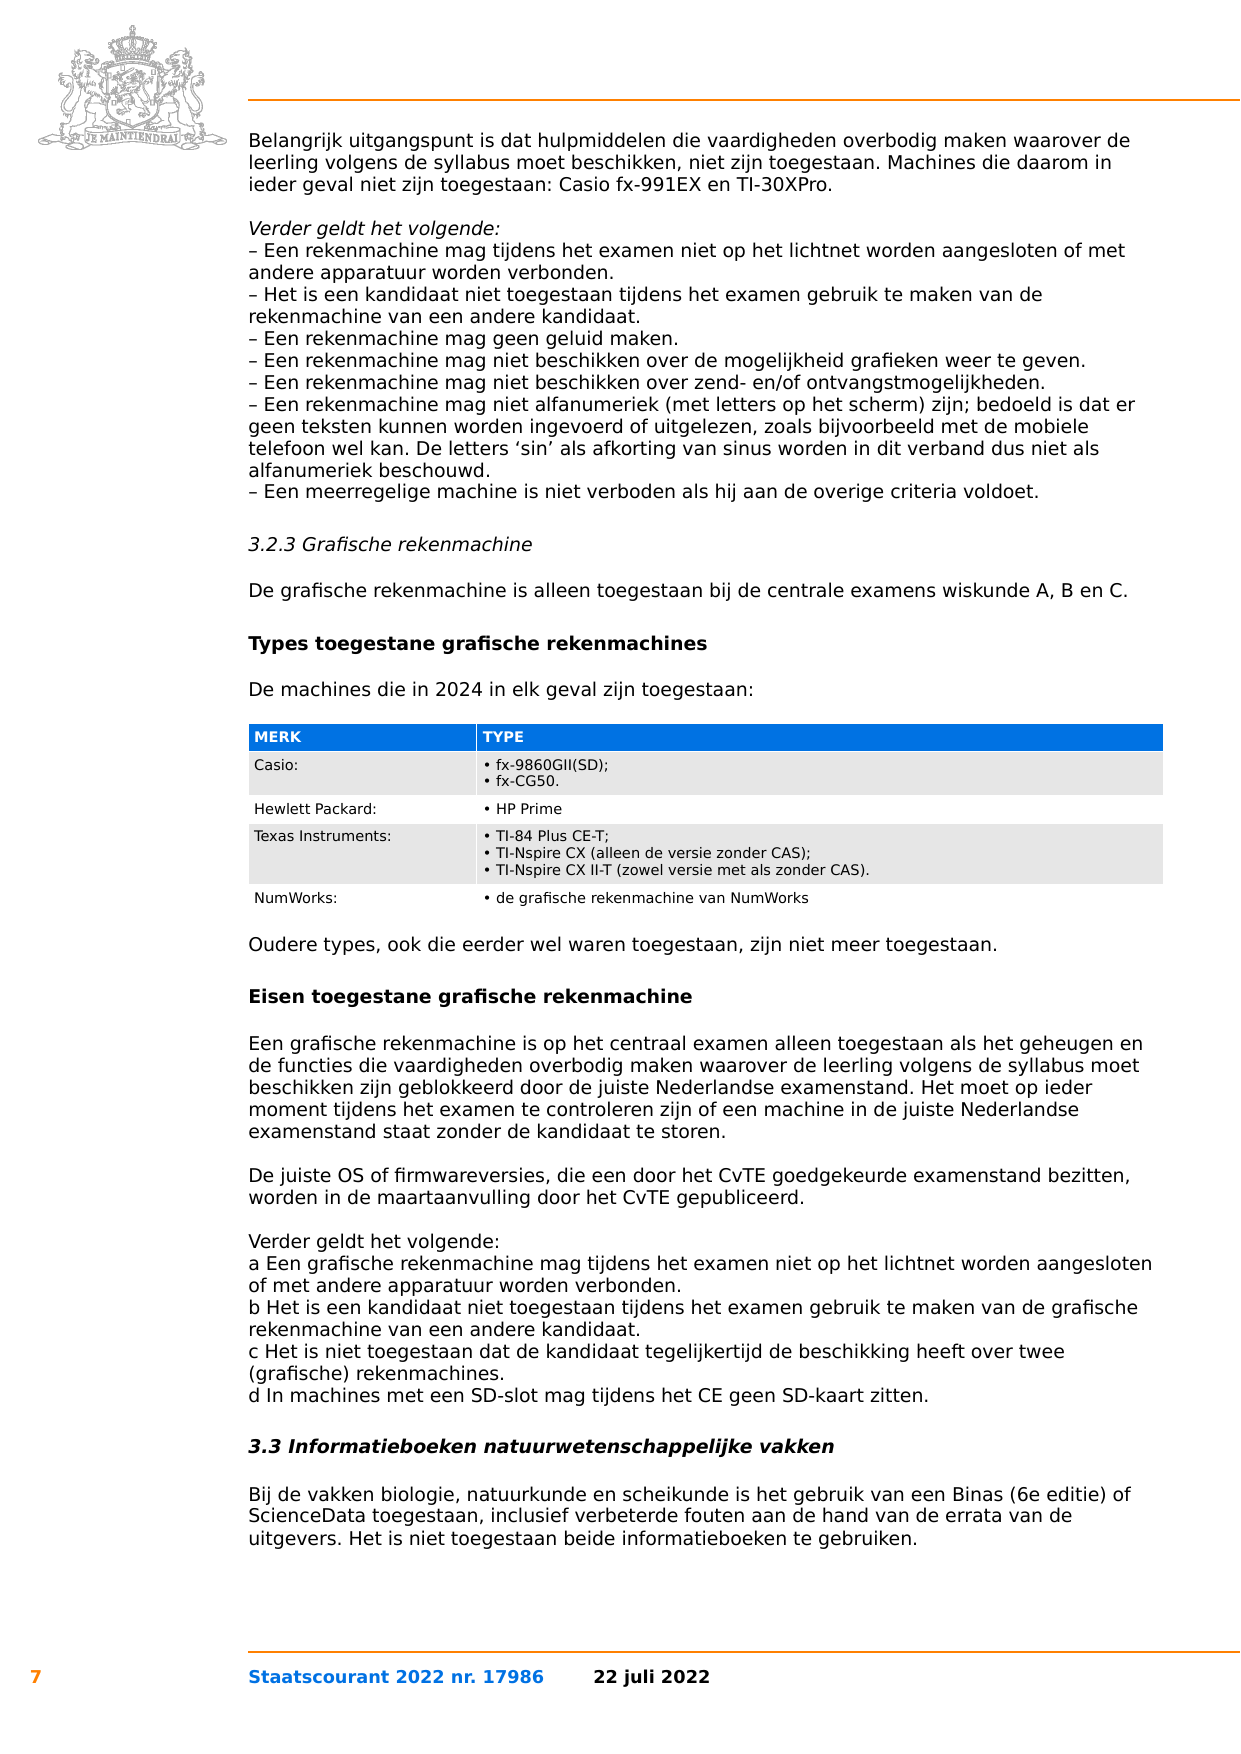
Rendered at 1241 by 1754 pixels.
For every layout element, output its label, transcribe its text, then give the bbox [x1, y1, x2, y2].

table_cell Hewlett Packard: [249, 796, 476, 822]
table_cell NumWorks: [249, 885, 476, 911]
text – Een rekenmachine mag niet beschikken over de mogelijkheid grafieken weer te geven. [248, 349, 1163, 372]
table_cell • TI-84 Plus CE-T; • TI-Nspire CX (alleen de versie zonder CAS); • TI-Nspire CX II-T (zowel versie met als zonder CAS). [477, 824, 1163, 884]
text – Het is een kandidaat niet toegestaan tijdens het examen gebruik te maken van de rekenmachine van een andere kandidaat. [248, 284, 1163, 328]
text Verder geldt het volgende: [248, 1231, 1163, 1253]
text Belangrijk uitgangspunt is dat hulpmiddelen die vaardigheden overbodig maken waarover de leerling volgens de syllabus moet beschikken, niet zijn toegestaan. Machines die daarom in ieder geval niet zijn toegestaan: Casio fx-991EX en TI-30XPro. [248, 130, 1163, 196]
subtitle 3.3 Informatieboeken natuurwetenschappelijke vakken [248, 1436, 1163, 1458]
text – Een rekenmachine mag tijdens het examen niet op het lichtnet worden aangesloten of met andere apparatuur worden verbonden. [248, 240, 1163, 284]
subtitle 3.2.3 Grafische rekenmachine [248, 533, 1163, 555]
text – Een rekenmachine mag niet beschikken over zend- en/of ontvangstmogelijkheden. [248, 372, 1163, 393]
table_cell • HP Prime [477, 796, 1163, 822]
text Een grafische rekenmachine is op het centraal examen alleen toegestaan als het geheugen en de functies die vaardigheden overbodig maken waarover de leerling volgens de syllabus moet beschikken zijn geblokkeerd door de juiste Nederlandse examenstand. Het moet op ieder moment tijdens het examen te controleren zijn of een machine in de juiste Nederlandse examenstand staat zonder de kandidaat te storen. [248, 1033, 1163, 1143]
text c Het is niet toegestaan dat de kandidaat tegelijkertijd de beschikking heeft over twee (grafische) rekenmachines. [248, 1341, 1163, 1384]
text a Een grafische rekenmachine mag tijdens het examen niet op het lichtnet worden aangesloten of met andere apparatuur worden verbonden. [248, 1253, 1163, 1297]
table_header TYPE [477, 724, 1163, 751]
text – Een rekenmachine mag geen geluid maken. [248, 328, 1163, 349]
text Oudere types, ook die eerder wel waren toegestaan, zijn niet meer toegestaan. [248, 934, 1163, 956]
subtitle Eisen toegestane grafische rekenmachine [248, 986, 1163, 1008]
table_cell • fx-9860GII(SD); • fx-CG50. [477, 752, 1163, 795]
text De machines die in 2024 in elk geval zijn toegestaan: [248, 679, 1163, 701]
table_cell Casio: [249, 752, 476, 795]
table_cell Texas Instruments: [249, 824, 476, 884]
text De grafische rekenmachine is alleen toegestaan bij de centrale examens wiskunde A, B en C. [248, 580, 1163, 602]
text b Het is een kandidaat niet toegestaan tijdens het examen gebruik te maken van de grafische rekenmachine van een andere kandidaat. [248, 1297, 1163, 1341]
text – Een rekenmachine mag niet alfanumeriek (met letters op het scherm) zijn; bedoeld is dat er geen teksten kunnen worden ingevoerd of uitgelezen, zoals bijvoorbeeld met de mobiele telefoon wel kan. De letters ‘sin’ als afkorting van sinus worden in dit verband dus niet als alfanumeriek beschouwd. [248, 393, 1163, 481]
text – Een meerregelige machine is niet verboden als hij aan de overige criteria voldoet. [248, 481, 1163, 503]
picture [38, 25, 227, 150]
table_header MERK [249, 724, 476, 751]
text De juiste OS of firmwareversies, die een door het CvTE goedgekeurde examenstand bezitten, worden in de maartaanvulling door het CvTE gepubliceerd. [248, 1165, 1163, 1209]
text Verder geldt het volgende: [248, 218, 1163, 240]
subtitle Types toegestane grafische rekenmachines [248, 632, 1163, 654]
text Bij de vakken biologie, natuurkunde en scheikunde is het gebruik van een Binas (6e editie) of ScienceData toegestaan, inclusief verbeterde fouten aan de hand van de errata van de uitgevers. Het is niet toegestaan beide informatieboeken te gebruiken. [248, 1483, 1163, 1549]
text d In machines met een SD-slot mag tijdens het CE geen SD-kaart zitten. [248, 1384, 1163, 1406]
table_cell • de grafische rekenmachine van NumWorks [477, 885, 1163, 911]
